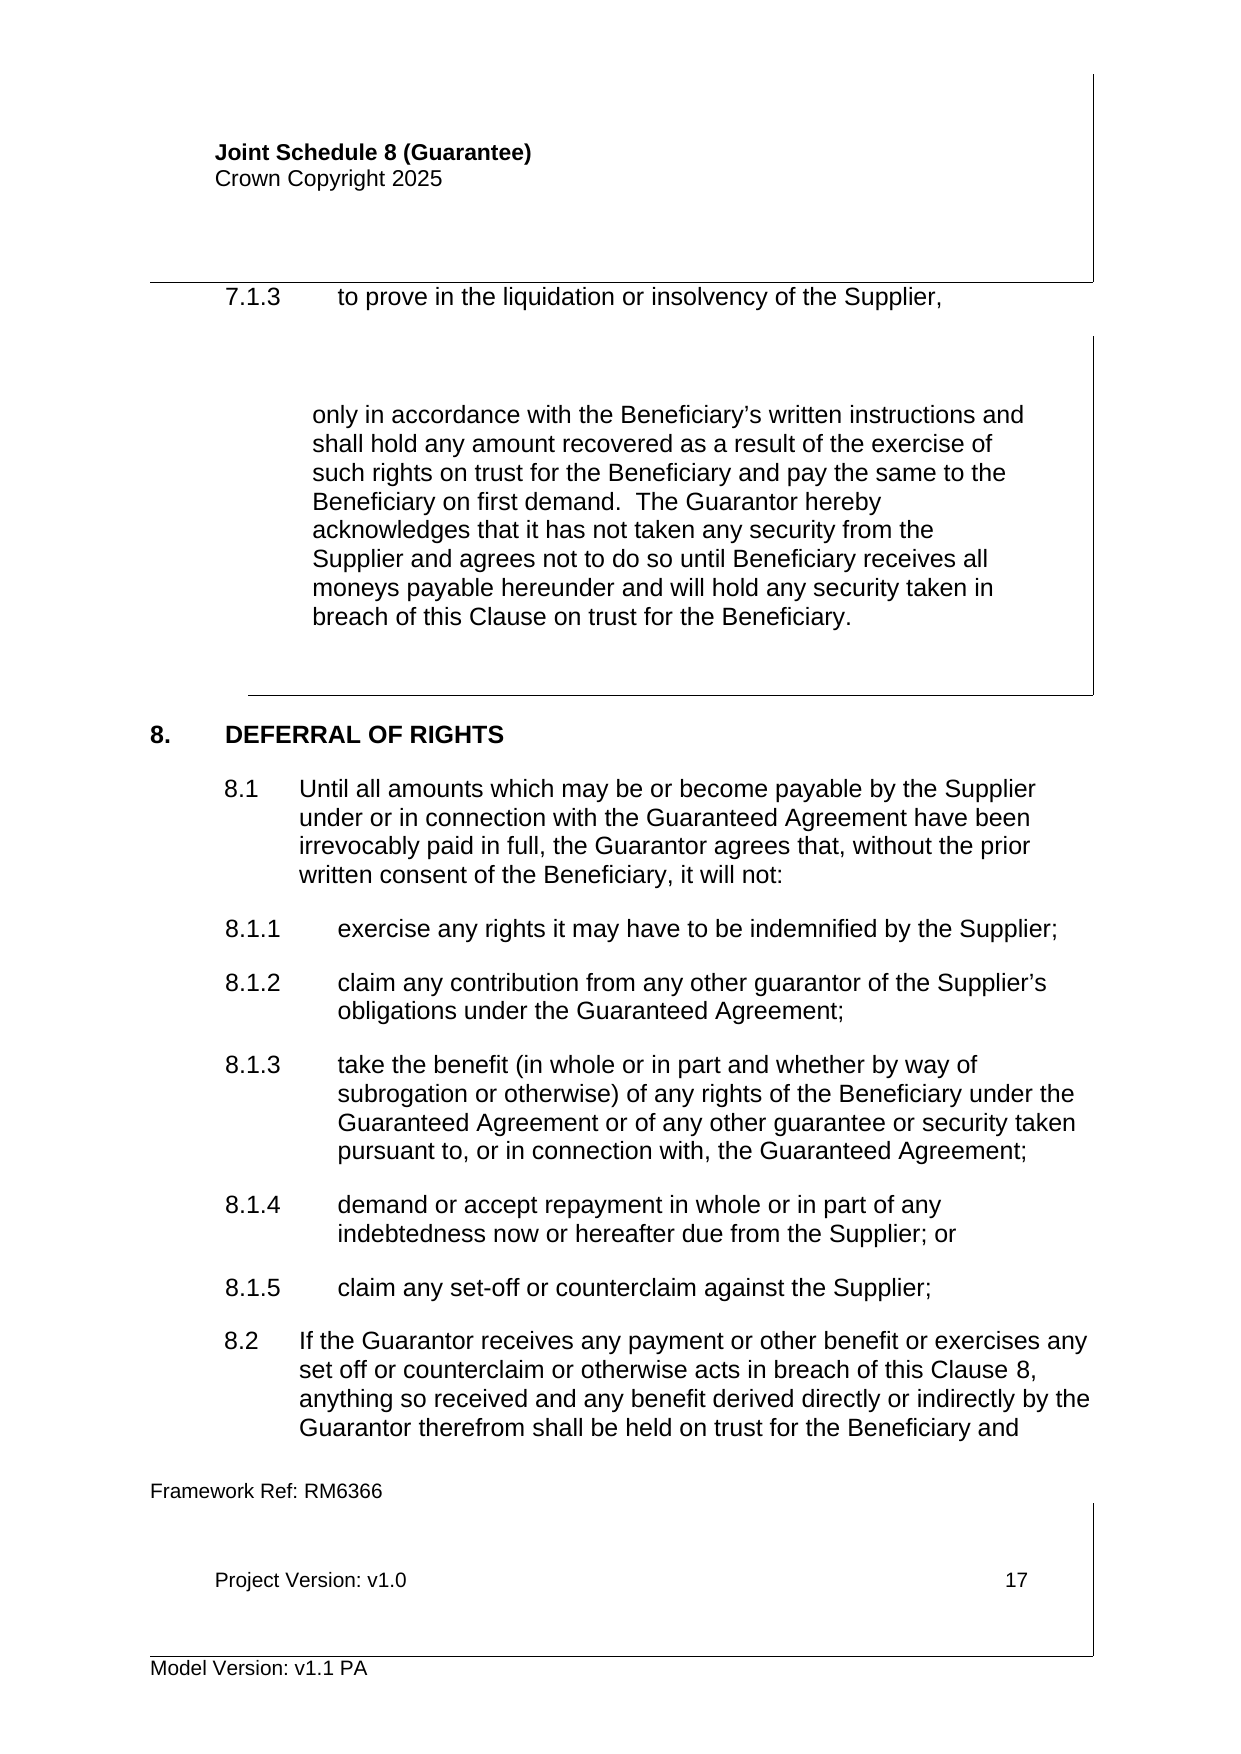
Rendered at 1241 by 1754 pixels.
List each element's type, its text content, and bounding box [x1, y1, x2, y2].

text only in accordance with the Beneficiary’s written instructions and shall hold any amount recovered as a result of the exercise of such rights on trust for the Beneficiary and pay the same to the Beneficiary on first demand. The Guarantor hereby acknowledges that it has not taken any security from the Supplier and agrees not to do so until Beneficiary receives all moneys payable hereunder and will hold any security taken in breach of this Clause on trust for the Beneficiary. [247, 336, 1093, 695]
subtitle Until all amounts which may be or become payable by the Supplier under or in connection with the Guaranteed Agreement have been irrevocably paid in full, the Guarantor agrees that, without the prior written consent of the Beneficiary, it will not: [224, 774, 1093, 889]
subtitle claim any set-off or counterclaim against the Supplier; [225, 1272, 1093, 1301]
subtitle demand or accept repayment in whole or in part of any indebtedness now or hereafter due from the Supplier; or [225, 1190, 1093, 1247]
subtitle If the Guarantor receives any payment or other benefit or exercises any set off or counterclaim or otherwise acts in breach of this Clause 8, anything so received and any benefit derived directly or indirectly by the Guarantor therefrom shall be held on trust for the Beneficiary and [224, 1326, 1093, 1441]
subtitle to prove in the liquidation or insolvency of the Supplier, [225, 282, 1093, 311]
subtitle claim any contribution from any other guarantor of the Supplier’s obligations under the Guaranteed Agreement; [225, 967, 1093, 1025]
subtitle take the benefit (in whole or in part and whether by way of subrogation or otherwise) of any rights of the Beneficiary under the Guaranteed Agreement or of any other guarantee or security taken pursuant to, or in connection with, the Guaranteed Agreement; [225, 1050, 1093, 1165]
subtitle exercise any rights it may have to be indemnified by the Supplier; [225, 914, 1093, 942]
subtitle DEFERRAL OF RIGHTS [150, 720, 1093, 749]
